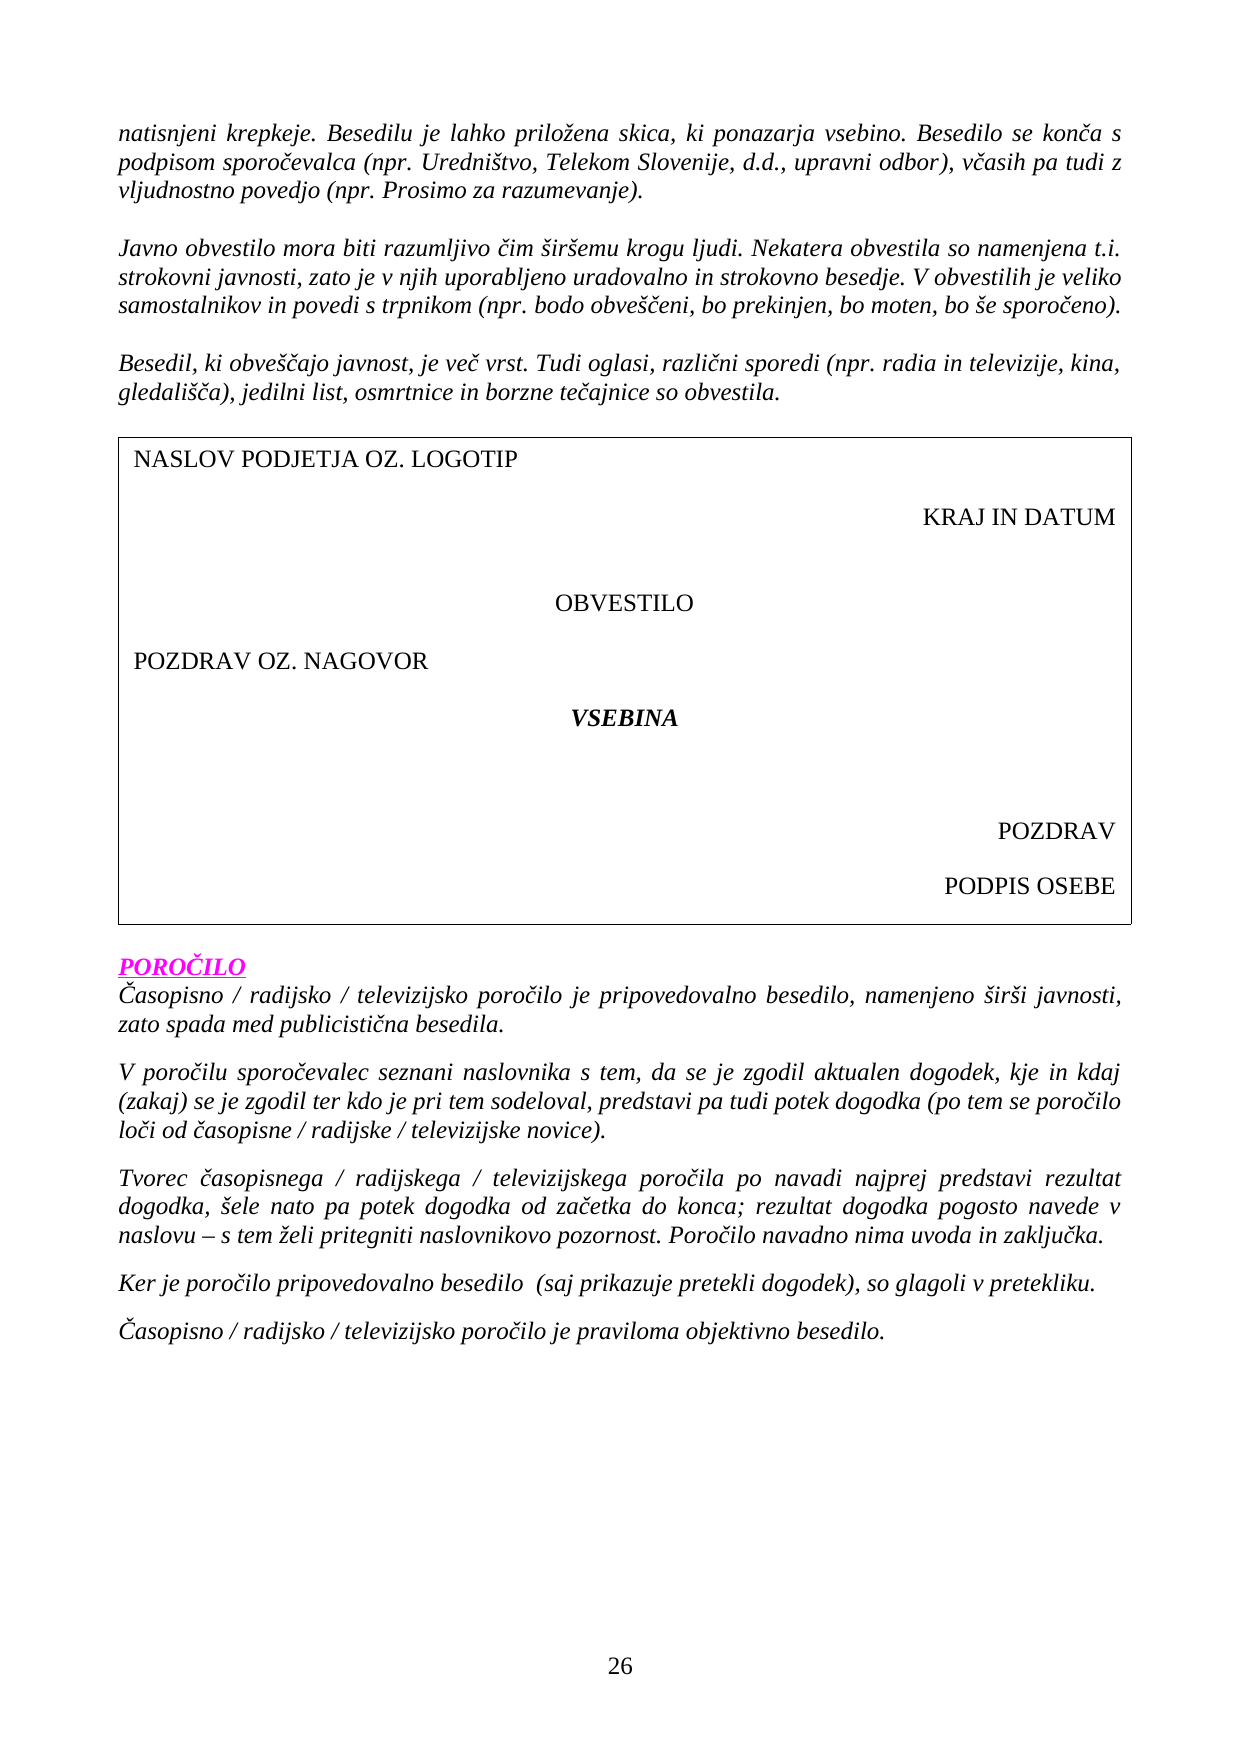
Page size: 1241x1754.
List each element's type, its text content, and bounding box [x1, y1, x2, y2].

text KRAJ IN DATUM [133, 502, 1116, 531]
text POZDRAV [133, 816, 1116, 844]
text POROČILO [118, 952, 1122, 981]
text Javno obvestilo mora biti razumljivo čim širšemu krogu ljudi. Nekatera obvestila so namenjena t.i. strokovni javnosti, zato je v njih uporabljeno uradovalno in strokovno besedje. V obvestilih je veliko samostalnikov in povedi s trpnikom (npr. bodo obveščeni, bo prekinjen, bo moten, bo še sporočeno). [118, 233, 1122, 319]
text OBVESTILO [133, 588, 1116, 617]
text Tvorec časopisnega / radijskega / televizijskega poročila po navadi najprej predstavi rezultat dogodka, šele nato pa potek dogodka od začetka do konca; rezultat dogodka pogosto navede v naslovu – s tem želi pritegniti naslovnikovo pozornost. Poročilo navadno nima uvoda in zaključka. [118, 1163, 1122, 1249]
text Časopisno / radijsko / televizijsko poročilo je pripovedovalno besedilo, namenjeno širši javnosti, zato spada med publicistična besedila. [118, 981, 1122, 1038]
text POZDRAV OZ. NAGOVOR [133, 646, 1116, 674]
text natisnjeni krepkeje. Besedilu je lahko priložena skica, ki ponazarja vsebino. Besedilo se konča s podpisom sporočevalca (npr. Uredništvo, Telekom Slovenije, d.d., upravni odbor), včasih pa tudi z vljudnostno povedjo (npr. Prosimo za razumevanje). [118, 118, 1122, 204]
text Ker je poročilo pripovedovalno besedilo (saj prikazuje pretekli dogodek), so glagoli v pretekliku. [118, 1268, 1122, 1297]
text V poročilu sporočevalec seznani naslovnika s tem, da se je zgodil aktualen dogodek, kje in kdaj (zakaj) se je zgodil ter kdo je pri tem sodeloval, predstavi pa tudi potek dogodka (po tem se poročilo loči od časopisne / radijske / televizijske novice). [118, 1057, 1122, 1143]
text PODPIS OSEBE [133, 871, 1116, 900]
text VSEBINA [133, 703, 1116, 732]
text NASLOV PODJETJA OZ. LOGOTIP [133, 444, 1116, 473]
text Besedil, ki obveščajo javnost, je več vrst. Tudi oglasi, različni sporedi (npr. radia in televizije, kina, gledališča), jedilni list, osmrtnice in borzne tečajnice so obvestila. [118, 348, 1122, 406]
text Časopisno / radijsko / televizijsko poročilo je praviloma objektivno besedilo. [118, 1316, 1122, 1345]
